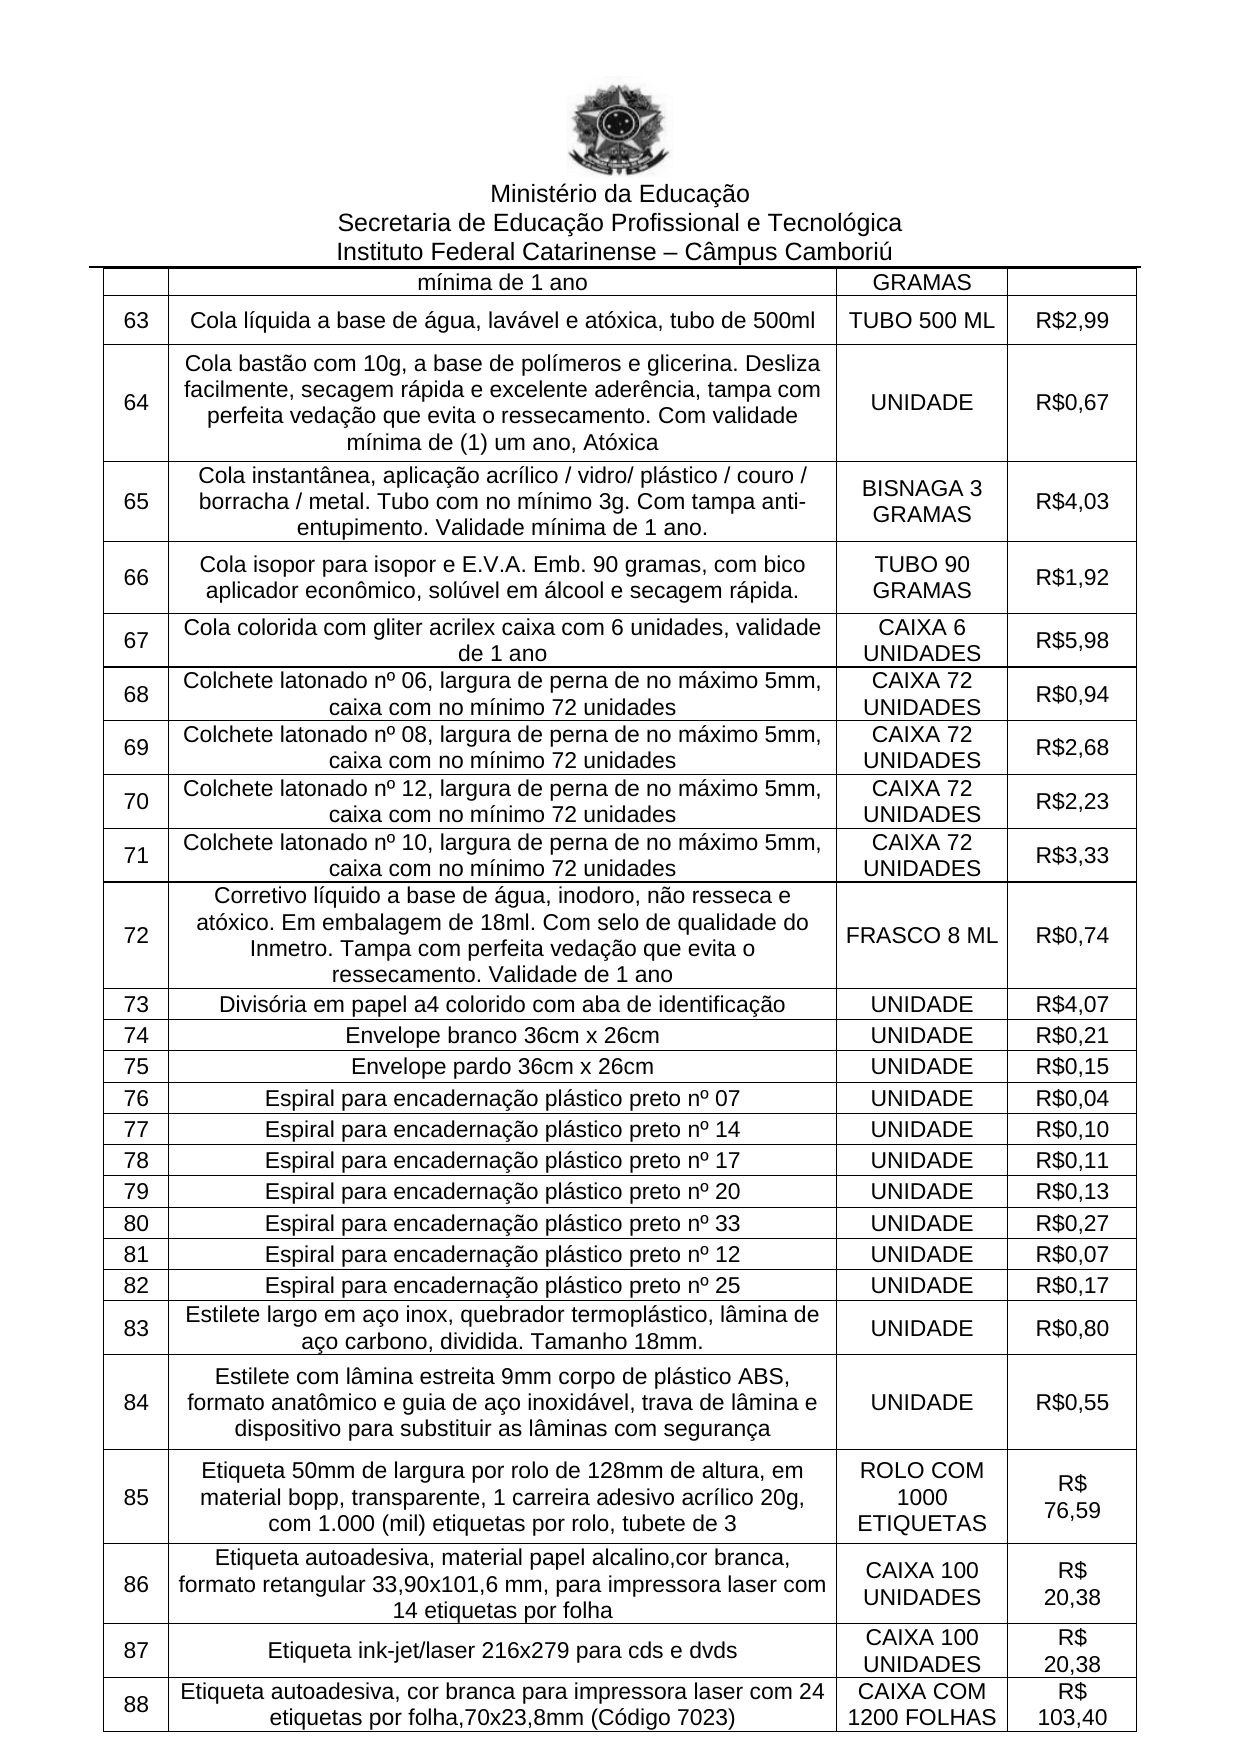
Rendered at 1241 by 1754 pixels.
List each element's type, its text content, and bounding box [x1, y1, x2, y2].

table_cell CAIXA 72 UNIDADES [837, 775, 1007, 828]
table_cell UNIDADE [837, 1051, 1007, 1082]
table_cell 63 [104, 296, 168, 343]
table_cell 84 [104, 1355, 168, 1449]
table_cell 74 [104, 1020, 168, 1050]
table_cell mínima de 1 ano [169, 269, 836, 295]
table_cell 67 [104, 614, 168, 666]
table_cell CAIXA COM 1200 FOLHAS [837, 1678, 1007, 1731]
table_cell R$2,68 [1008, 721, 1136, 774]
table_cell R$5,98 [1008, 614, 1136, 666]
table_cell Estilete largo em aço inox, quebrador termoplástico, lâmina de aço carbono, dividida. Tamanho 18mm. [169, 1301, 836, 1354]
table_cell UNIDADE [837, 989, 1007, 1019]
table_cell R$0,55 [1008, 1355, 1136, 1449]
table_cell CAIXA 72 UNIDADES [837, 829, 1007, 881]
table_cell [104, 269, 168, 295]
table_cell R$3,33 [1008, 829, 1136, 881]
table_cell Espiral para encadernação plástico preto nº 25 [169, 1270, 836, 1300]
table_cell Cola colorida com gliter acrilex caixa com 6 unidades, validade de 1 ano [169, 614, 836, 666]
table_cell TUBO 90 GRAMAS [837, 542, 1007, 613]
table_cell Etiqueta autoadesiva, cor branca para impressora laser com 24 etiquetas por folha,70x23,8mm (Código 7023) [169, 1678, 836, 1731]
table_cell 72 [104, 883, 168, 988]
table_cell R$0,21 [1008, 1020, 1136, 1050]
table_cell R$0,04 [1008, 1083, 1136, 1113]
table_cell Colchete latonado nº 06, largura de perna de no máximo 5mm, caixa com no mínimo 72 unidades [169, 668, 836, 720]
table_cell 69 [104, 721, 168, 774]
table_cell R$0,11 [1008, 1145, 1136, 1175]
table_cell UNIDADE [837, 1083, 1007, 1113]
table_cell 73 [104, 989, 168, 1019]
table_cell Espiral para encadernação plástico preto nº 14 [169, 1114, 836, 1144]
table_cell Espiral para encadernação plástico preto nº 07 [169, 1083, 836, 1113]
table_cell UNIDADE [837, 345, 1007, 461]
table_cell BISNAGA 3 GRAMAS [837, 462, 1007, 541]
table_cell 66 [104, 542, 168, 613]
table_cell Etiqueta autoadesiva, material papel alcalino,cor branca, formato retangular 33,90x101,6 mm, para impressora laser com 14 etiquetas por folha [169, 1544, 836, 1623]
table_cell 85 [104, 1450, 168, 1543]
table_cell R$0,07 [1008, 1239, 1136, 1269]
table_cell CAIXA 72 UNIDADES [837, 721, 1007, 774]
table_cell 81 [104, 1239, 168, 1269]
table_cell R$2,99 [1008, 296, 1136, 343]
table_cell Corretivo líquido a base de água, inodoro, não resseca e atóxico. Em embalagem de 18ml. Com selo de qualidade do Inmetro. Tampa com perfeita vedação que evita o ressecamento. Validade de 1 ano [169, 883, 836, 988]
table_cell 87 [104, 1624, 168, 1677]
table_cell 64 [104, 345, 168, 461]
table_cell UNIDADE [837, 1270, 1007, 1300]
table_cell UNIDADE [837, 1145, 1007, 1175]
table_cell Espiral para encadernação plástico preto nº 20 [169, 1176, 836, 1207]
table_cell 88 [104, 1678, 168, 1731]
table_cell Colchete latonado nº 12, largura de perna de no máximo 5mm, caixa com no mínimo 72 unidades [169, 775, 836, 828]
table_cell 65 [104, 462, 168, 541]
table_cell Cola instantânea, aplicação acrílico / vidro/ plástico / couro / borracha / metal. Tubo com no mínimo 3g. Com tampa anti-entupimento. Validade mínima de 1 ano. [169, 462, 836, 541]
table_cell 77 [104, 1114, 168, 1144]
table_cell 68 [104, 668, 168, 720]
table_cell UNIDADE [837, 1301, 1007, 1354]
table_cell R$0,80 [1008, 1301, 1136, 1354]
table_cell 75 [104, 1051, 168, 1082]
table_cell ROLO COM 1000 ETIQUETAS [837, 1450, 1007, 1543]
table_cell R$0,94 [1008, 668, 1136, 720]
table_cell Cola bastão com 10g, a base de polímeros e glicerina. Desliza facilmente, secagem rápida e excelente aderência, tampa com perfeita vedação que evita o ressecamento. Com validade mínima de (1) um ano, Atóxica [169, 345, 836, 461]
table_cell 79 [104, 1176, 168, 1207]
table_cell Envelope branco 36cm x 26cm [169, 1020, 836, 1050]
table_cell 78 [104, 1145, 168, 1175]
table_cell UNIDADE [837, 1208, 1007, 1238]
table_cell CAIXA 72 UNIDADES [837, 668, 1007, 720]
table_cell R$1,92 [1008, 542, 1136, 613]
table_cell R$0,67 [1008, 345, 1136, 461]
table_cell Cola líquida a base de água, lavável e atóxica, tubo de 500ml [169, 296, 836, 343]
table_cell R$0,27 [1008, 1208, 1136, 1238]
table_cell CAIXA 100 UNIDADES [837, 1544, 1007, 1623]
table_cell Colchete latonado nº 10, largura de perna de no máximo 5mm, caixa com no mínimo 72 unidades [169, 829, 836, 881]
table_cell 83 [104, 1301, 168, 1354]
table_cell 70 [104, 775, 168, 828]
table_cell Espiral para encadernação plástico preto nº 17 [169, 1145, 836, 1175]
table_cell Divisória em papel a4 colorido com aba de identificação [169, 989, 836, 1019]
table_cell 86 [104, 1544, 168, 1623]
table_cell R$4,07 [1008, 989, 1136, 1019]
table_cell R$0,15 [1008, 1051, 1136, 1082]
table_cell Estilete com lâmina estreita 9mm corpo de plástico ABS, formato anatômico e guia de aço inoxidável, trava de lâmina e dispositivo para substituir as lâminas com segurança [169, 1355, 836, 1449]
table_cell Etiqueta ink-jet/laser 216x279 para cds e dvds [169, 1624, 836, 1677]
table_cell CAIXA 6 UNIDADES [837, 614, 1007, 666]
table_cell Espiral para encadernação plástico preto nº 33 [169, 1208, 836, 1238]
table_cell CAIXA 100 UNIDADES [837, 1624, 1007, 1677]
table_cell R$ 76,59 [1008, 1450, 1136, 1543]
table_cell R$0,10 [1008, 1114, 1136, 1144]
table_cell Cola isopor para isopor e E.V.A. Emb. 90 gramas, com bico aplicador econômico, solúvel em álcool e secagem rápida. [169, 542, 836, 613]
table_cell 71 [104, 829, 168, 881]
table_cell UNIDADE [837, 1176, 1007, 1207]
table_cell Espiral para encadernação plástico preto nº 12 [169, 1239, 836, 1269]
table_cell GRAMAS [837, 269, 1007, 295]
table_cell 82 [104, 1270, 168, 1300]
table_cell FRASCO 8 ML [837, 883, 1007, 988]
table_cell 80 [104, 1208, 168, 1238]
table_cell R$0,17 [1008, 1270, 1136, 1300]
table_cell Colchete latonado nº 08, largura de perna de no máximo 5mm, caixa com no mínimo 72 unidades [169, 721, 836, 774]
table_cell 76 [104, 1083, 168, 1113]
table_cell UNIDADE [837, 1114, 1007, 1144]
table_cell R$2,23 [1008, 775, 1136, 828]
table_cell R$0,13 [1008, 1176, 1136, 1207]
table_cell R$4,03 [1008, 462, 1136, 541]
table_cell R$ 103,40 [1008, 1678, 1136, 1731]
table_cell UNIDADE [837, 1020, 1007, 1050]
table_cell Envelope pardo 36cm x 26cm [169, 1051, 836, 1082]
table_cell UNIDADE [837, 1355, 1007, 1449]
table_cell R$0,74 [1008, 883, 1136, 988]
table_cell R$ 20,38 [1008, 1624, 1136, 1677]
table_cell [1008, 269, 1136, 295]
table_cell TUBO 500 ML [837, 296, 1007, 343]
table_cell UNIDADE [837, 1239, 1007, 1269]
table_cell Etiqueta 50mm de largura por rolo de 128mm de altura, em material bopp, transparente, 1 carreira adesivo acrílico 20g, com 1.000 (mil) etiquetas por rolo, tubete de 3 [169, 1450, 836, 1543]
table_cell R$ 20,38 [1008, 1544, 1136, 1623]
